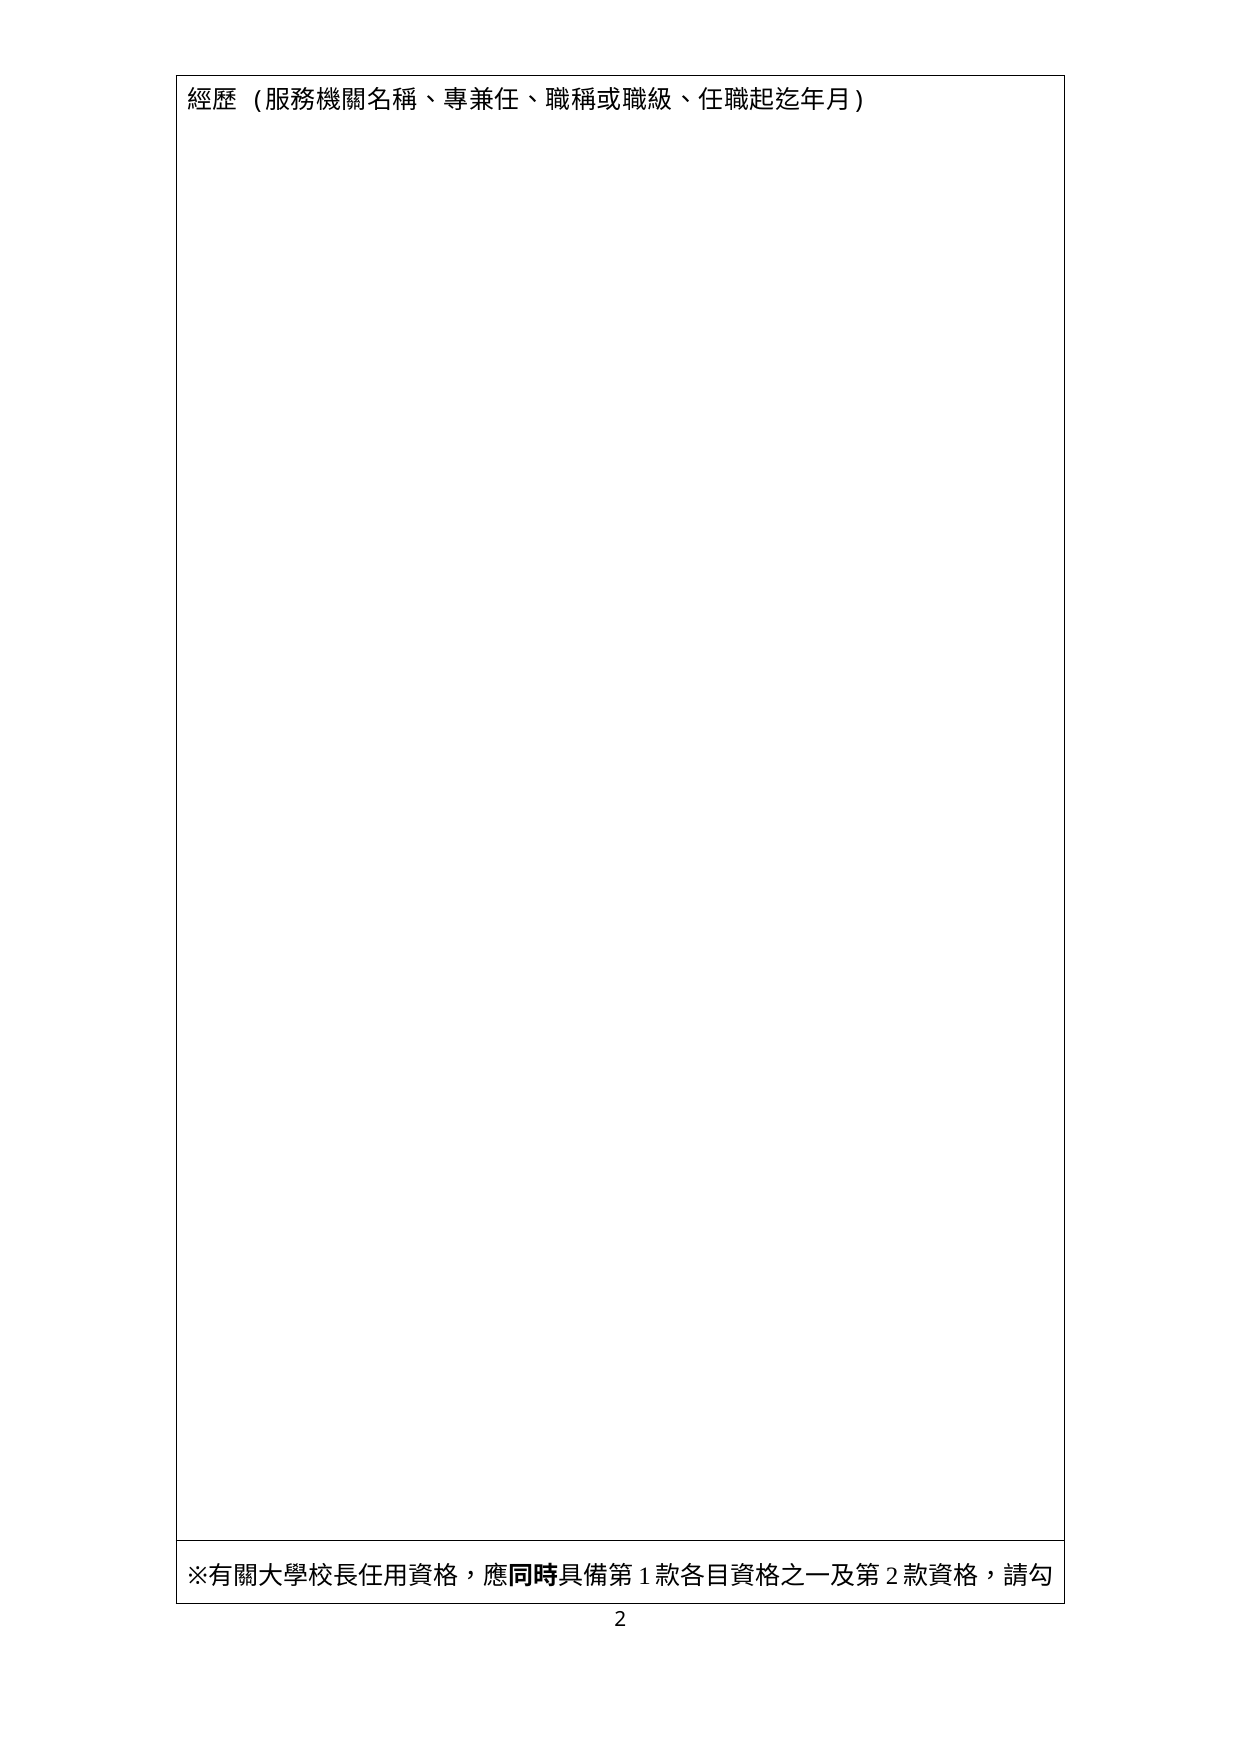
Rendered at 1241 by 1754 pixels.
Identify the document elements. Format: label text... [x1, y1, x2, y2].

table_header 經歷 (服務機關名稱、專兼任、職稱或職級、任職起迄年月) [177, 76, 1064, 1540]
table_cell ※有關大學校長任用資格，應同時具備第1款各目資格之一及第2款資格，請勾 [177, 1541, 1064, 1603]
